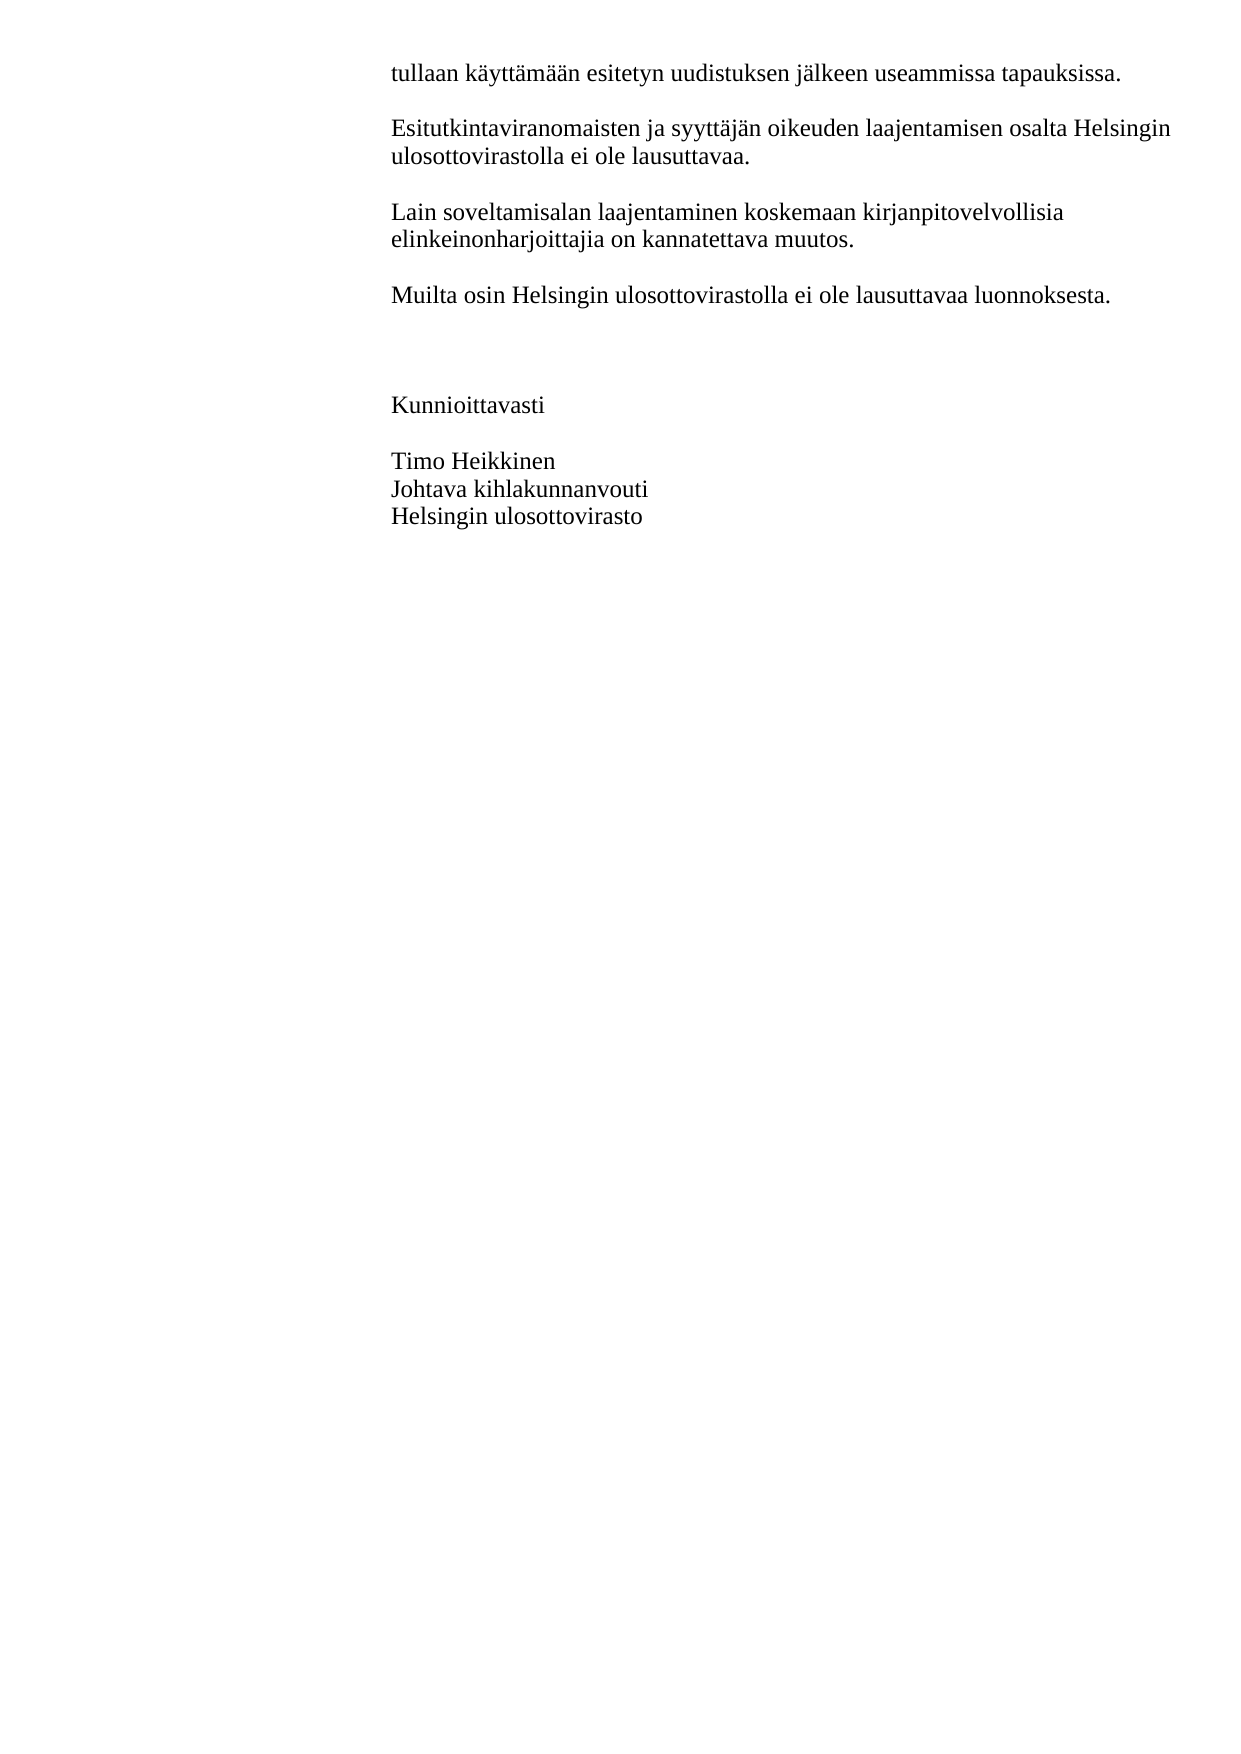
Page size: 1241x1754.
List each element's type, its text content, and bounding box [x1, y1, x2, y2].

text Muilta osin Helsingin ulosottovirastolla ei ole lausuttavaa luonnoksesta. [118, 281, 1181, 308]
text Johtava kihlakunnanvouti [118, 475, 1181, 502]
text Esitutkintaviranomaisten ja syyttäjän oikeuden laajentamisen osalta Helsingin ulosottovirastolla ei ole lausuttavaa. [118, 114, 1181, 170]
text Timo Heikkinen [118, 447, 1181, 475]
text Kunnioittavasti [118, 392, 1181, 419]
text Helsingin ulosottovirasto [118, 502, 1181, 530]
text Lain soveltamisalan laajentaminen koskemaan kirjanpitovelvollisia elinkeinonharjoittajia on kannatettava muutos. [118, 198, 1181, 253]
text tullaan käyttämään esitetyn uudistuksen jälkeen useammissa tapauksissa. [118, 59, 1181, 87]
